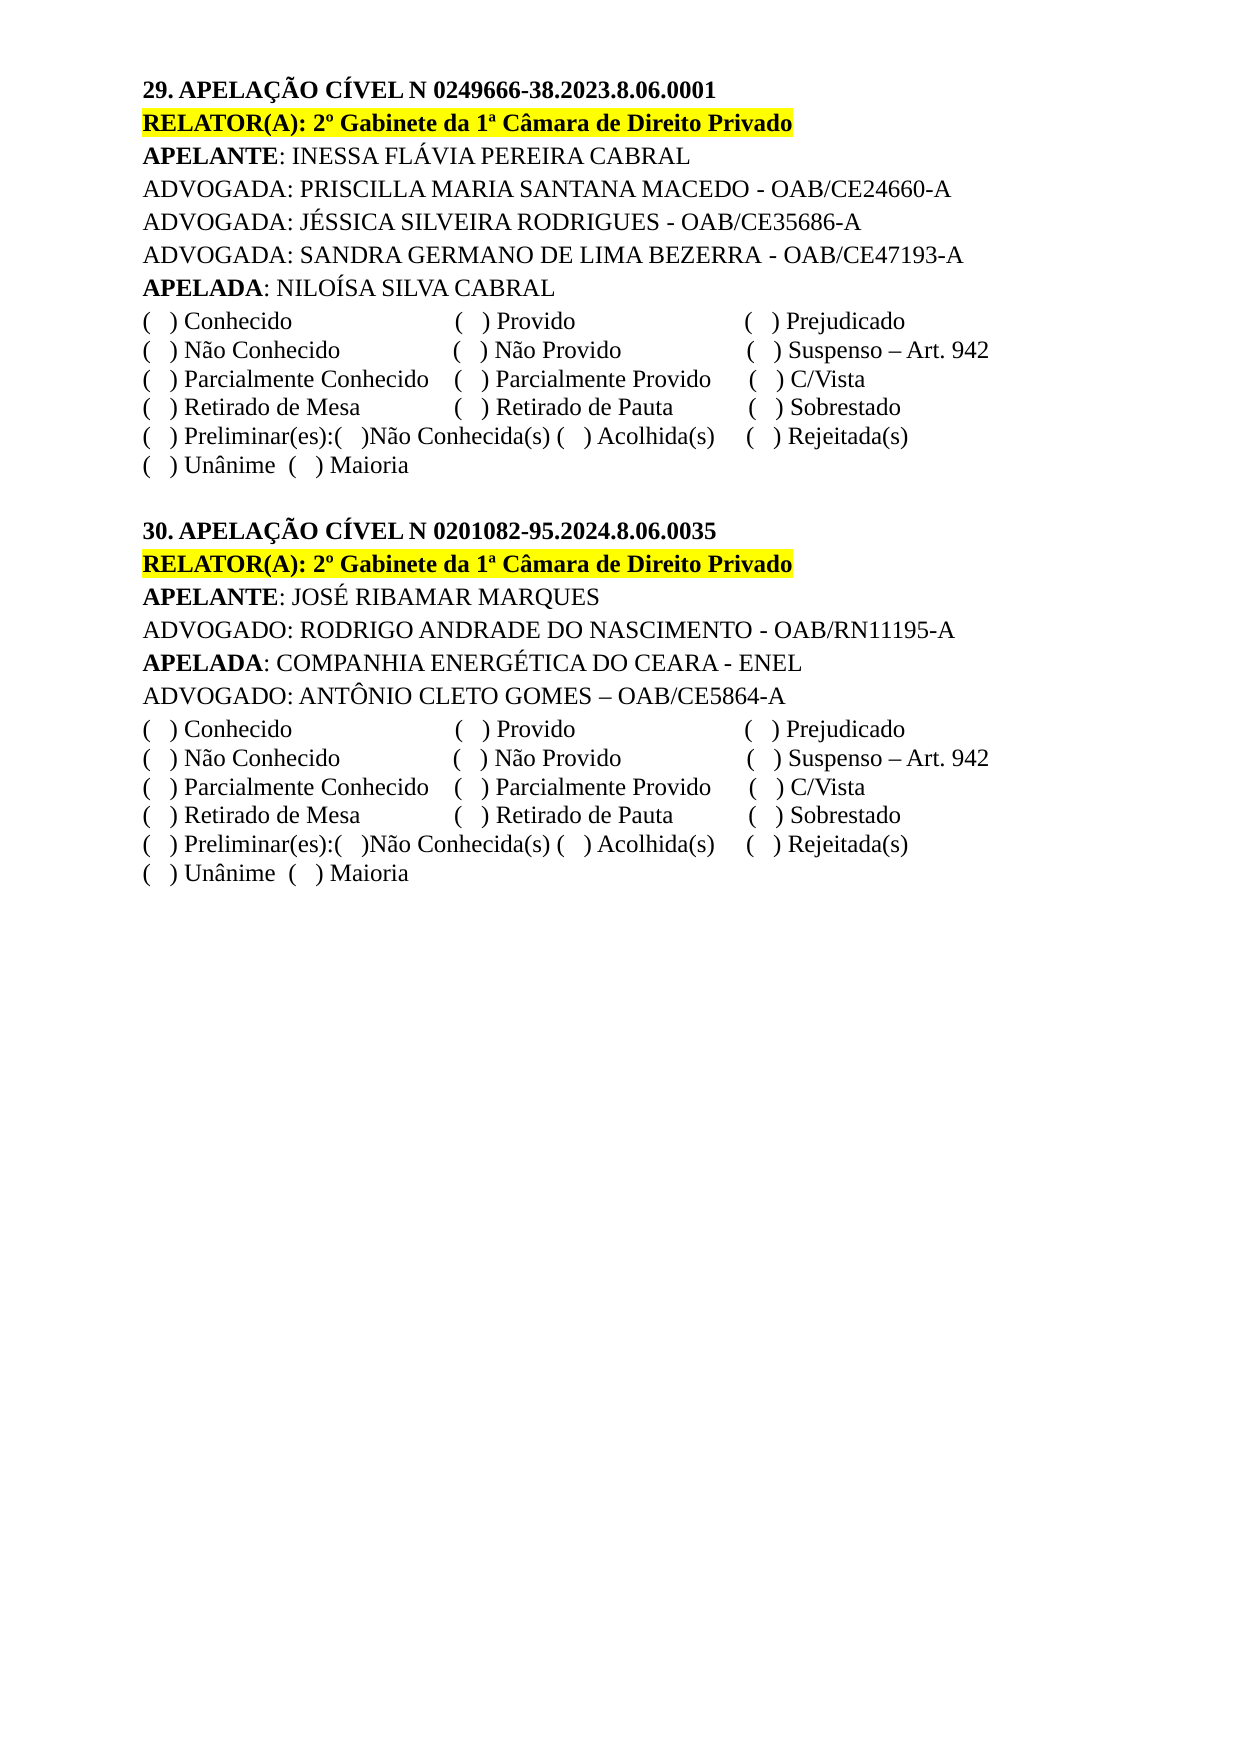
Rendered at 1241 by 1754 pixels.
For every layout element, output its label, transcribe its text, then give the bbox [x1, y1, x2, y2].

text ( ) Não Conhecido ( ) Não Provido ( ) Suspenso – Art. 942 [142, 743, 1158, 772]
text ( ) Conhecido ( ) Provido ( ) Prejudicado [142, 714, 1141, 743]
text ( ) Retirado de Mesa ( ) Retirado de Pauta ( ) Sobrestado [142, 392, 1158, 421]
text ( ) Parcialmente Conhecido ( ) Parcialmente Provido ( ) C/Vista [142, 364, 1158, 392]
text ( ) Unânime ( ) Maioria [142, 858, 1141, 953]
text ( ) Conhecido ( ) Provido ( ) Prejudicado [142, 306, 1141, 335]
text ( ) Não Conhecido ( ) Não Provido ( ) Suspenso – Art. 942 [142, 335, 1158, 364]
text ( ) Unânime ( ) Maioria 30. APELAÇÃO CÍVEL N 0201082-95.2024.8.06.0035 RELATOR(A): 2º Gabinete da 1ª Câmara de Direito Privado APELANTE: JOSÉ RIBAMAR MARQUES ADVOGADO: RODRIGO ANDRADE DO NASCIMENTO - OAB/RN11195-A APELADA: COMPANHIA ENERGÉTICA DO CEARA - ENEL ADVOGADO: ANTÔNIO CLETO GOMES – OAB/CE5864-A [142, 450, 1141, 710]
text ( ) Preliminar(es):( )Não Conhecida(s) ( ) Acolhida(s) ( ) Rejeitada(s) [142, 421, 1158, 450]
text ( ) Retirado de Mesa ( ) Retirado de Pauta ( ) Sobrestado [142, 800, 1158, 829]
text ( ) Parcialmente Conhecido ( ) Parcialmente Provido ( ) C/Vista [142, 772, 1158, 800]
text 29. APELAÇÃO CÍVEL N 0249666-38.2023.8.06.0001 RELATOR(A): 2º Gabinete da 1ª Câmara de Direito Privado APELANTE: INESSA FLÁVIA PEREIRA CABRAL ADVOGADA: PRISCILLA MARIA SANTANA MACEDO - OAB/CE24660-A ADVOGADA: JÉSSICA SILVEIRA RODRIGUES - OAB/CE35686-A ADVOGADA: SANDRA GERMANO DE LIMA BEZERRA - OAB/CE47193-A APELADA: NILOÍSA SILVA CABRAL [142, 75, 1141, 302]
text ( ) Preliminar(es):( )Não Conhecida(s) ( ) Acolhida(s) ( ) Rejeitada(s) [142, 829, 1158, 858]
